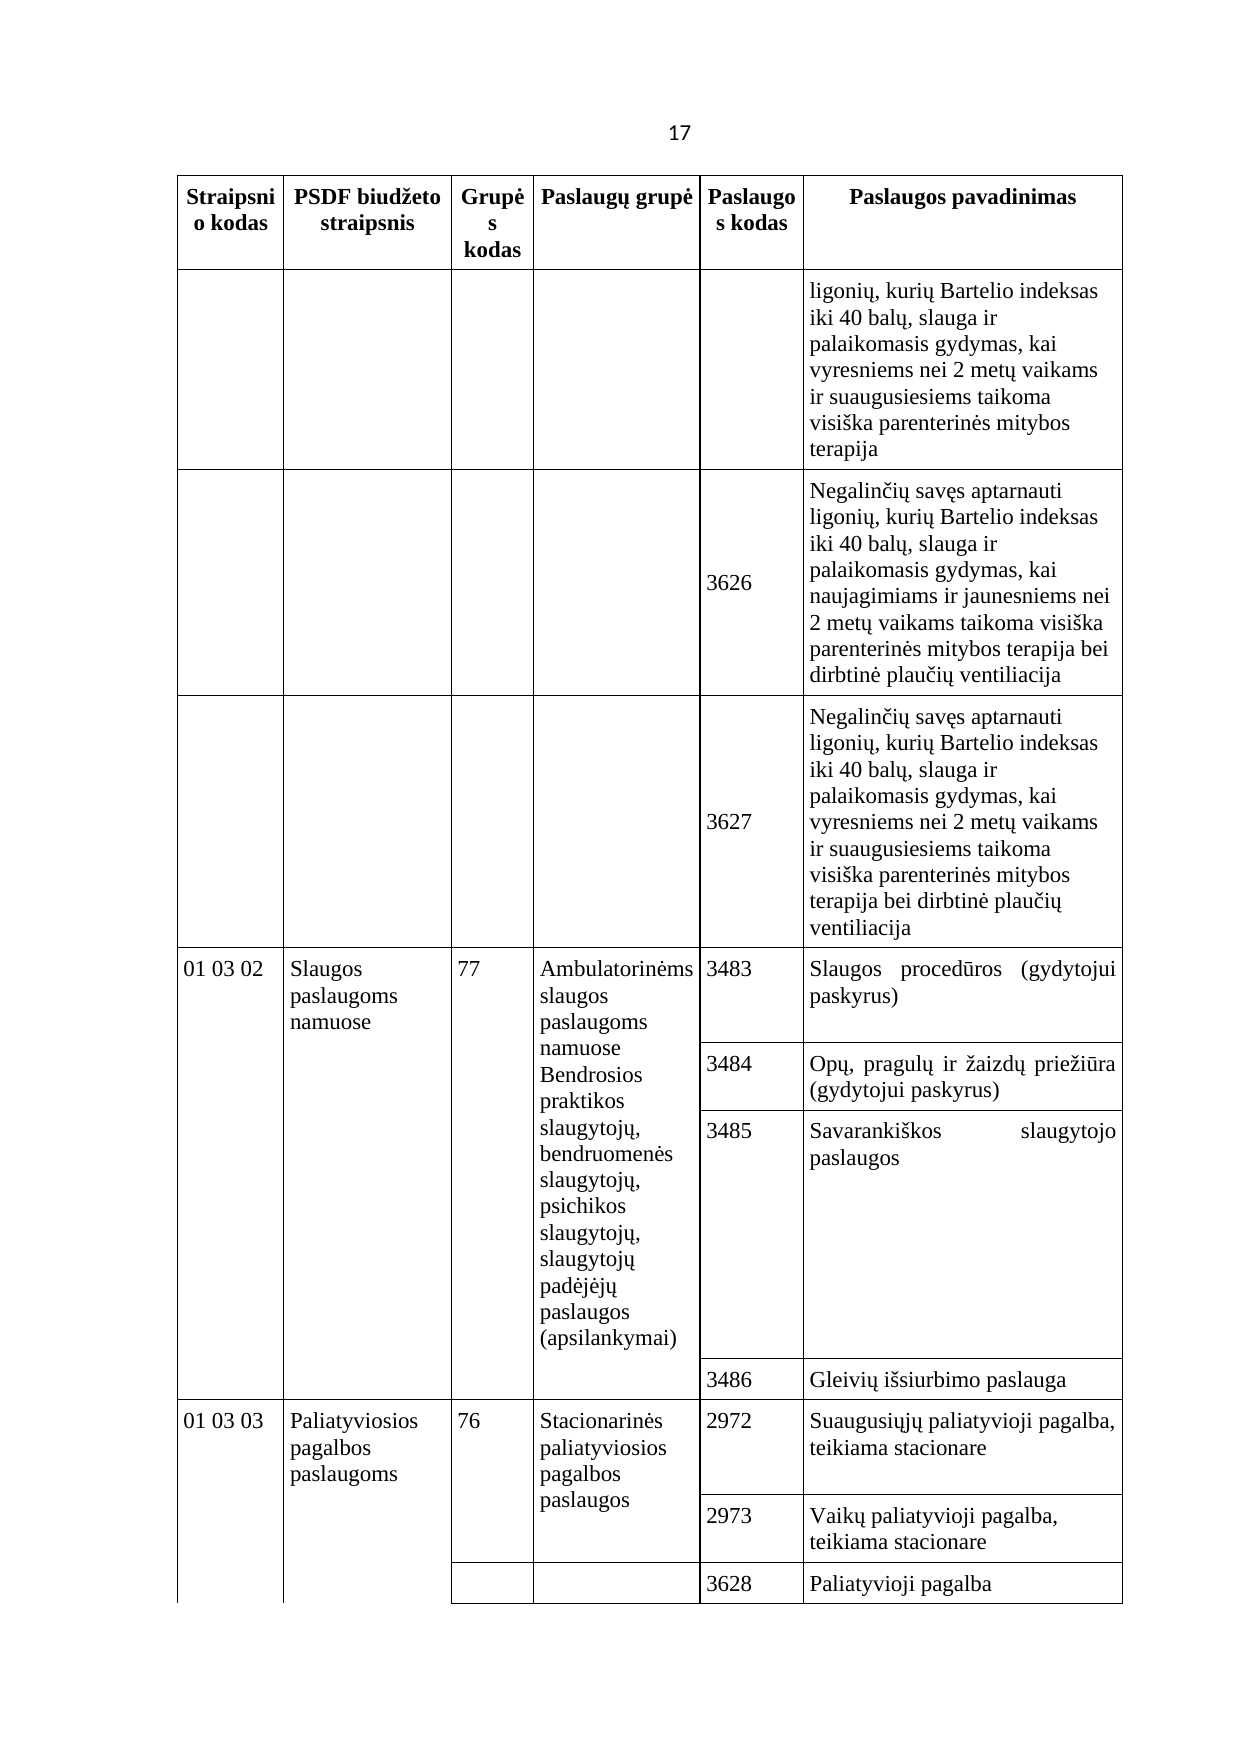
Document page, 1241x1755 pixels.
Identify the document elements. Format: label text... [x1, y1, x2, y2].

table_cell 76 [452, 1400, 533, 1494]
table_header Paslaugos kodas [701, 176, 803, 269]
table_cell 01 03 03 [178, 1400, 283, 1494]
table_cell [452, 1042, 533, 1109]
table_header Grupės kodas [452, 176, 533, 269]
table_cell Suaugusiųjų paliatyvioji pagalba, teikiama stacionare [804, 1400, 1122, 1494]
table_cell [284, 1042, 451, 1109]
table_cell [452, 270, 533, 469]
table_cell [534, 1358, 699, 1399]
table_cell 3485 [701, 1111, 803, 1358]
table_cell 01 03 02 [178, 948, 283, 1042]
table_cell [178, 1042, 283, 1109]
table_cell 2972 [701, 1400, 803, 1494]
table_cell 3627 [701, 696, 803, 947]
table_cell ligonių, kurių Bartelio indeksas iki 40 balų, slauga ir palaikomasis gydymas, kai vyresniems nei 2 metų vaikams ir suaugusiesiems taikoma visiška parenterinės mitybos terapija [804, 270, 1122, 469]
table_cell [178, 1358, 283, 1399]
table_cell Slaugos paslaugoms namuose [284, 948, 451, 1042]
table_header PSDF biudžeto straipsnis [284, 176, 451, 269]
table_cell Slaugos procedūros (gydytojui paskyrus) [804, 948, 1122, 1042]
table_cell 2973 [701, 1495, 803, 1562]
table_cell [284, 470, 451, 695]
table_cell [452, 696, 533, 947]
table_cell [534, 270, 699, 469]
table_cell [452, 1110, 533, 1358]
table_cell 3484 [701, 1043, 803, 1109]
table_cell [452, 1563, 533, 1603]
table_cell 77 [452, 948, 533, 1042]
table_header Paslaugos pavadinimas [804, 176, 1122, 269]
table_cell [178, 696, 283, 947]
table_cell Opų, pragulų ir žaizdų priežiūra (gydytojui paskyrus) [804, 1043, 1122, 1109]
table_header Straipsnio kodas [178, 176, 283, 269]
table_cell Paliatyvioji pagalba [804, 1563, 1122, 1603]
table_cell Ambulatorinėms slaugos paslaugoms namuose Bendrosios praktikos slaugytojų, bendruomenės slaugytojų, psichikos slaugytojų, slaugytojų padėjėjų paslaugos (apsilankymai) [534, 948, 699, 1358]
table_header Paslaugų grupė [534, 176, 699, 269]
table_cell Stacionarinės paliatyviosios pagalbos paslaugos [534, 1400, 699, 1562]
table_cell [178, 1494, 283, 1562]
table_cell [534, 470, 699, 695]
table_cell 3486 [701, 1359, 803, 1399]
table_cell 3483 [701, 948, 803, 1042]
table_cell Vaikų paliatyvioji pagalba, teikiama stacionare [804, 1495, 1122, 1562]
table_cell [534, 696, 699, 947]
table_cell 3628 [701, 1563, 803, 1603]
table_cell [178, 270, 283, 469]
table_cell 3626 [701, 470, 803, 695]
table_cell [701, 270, 803, 469]
table_cell Negalinčių savęs aptarnauti ligonių, kurių Bartelio indeksas iki 40 balų, slauga ir palaikomasis gydymas, kai vyresniems nei 2 metų vaikams ir suaugusiesiems taikoma visiška parenterinės mitybos terapija bei dirbtinė plaučių ventiliacija [804, 696, 1122, 947]
table_cell [534, 1563, 699, 1603]
table_cell [178, 1110, 283, 1358]
table_cell Savarankiškos slaugytojo paslaugos [804, 1111, 1122, 1358]
table_cell [178, 470, 283, 695]
table_cell Gleivių išsiurbimo paslauga [804, 1359, 1122, 1399]
table_cell [284, 1494, 451, 1562]
table_cell [284, 270, 451, 469]
table_cell [284, 1562, 451, 1603]
table_cell [452, 1494, 533, 1562]
table_cell [284, 1110, 451, 1358]
table_cell [284, 1358, 451, 1399]
table_cell [284, 696, 451, 947]
table_cell [178, 1562, 283, 1603]
table_cell Negalinčių savęs aptarnauti ligonių, kurių Bartelio indeksas iki 40 balų, slauga ir palaikomasis gydymas, kai naujagimiams ir jaunesniems nei 2 metų vaikams taikoma visiška parenterinės mitybos terapija bei dirbtinė plaučių ventiliacija [804, 470, 1122, 695]
table_cell Paliatyviosios pagalbos paslaugoms [284, 1400, 451, 1494]
table_cell [452, 470, 533, 695]
table_cell [452, 1358, 533, 1399]
